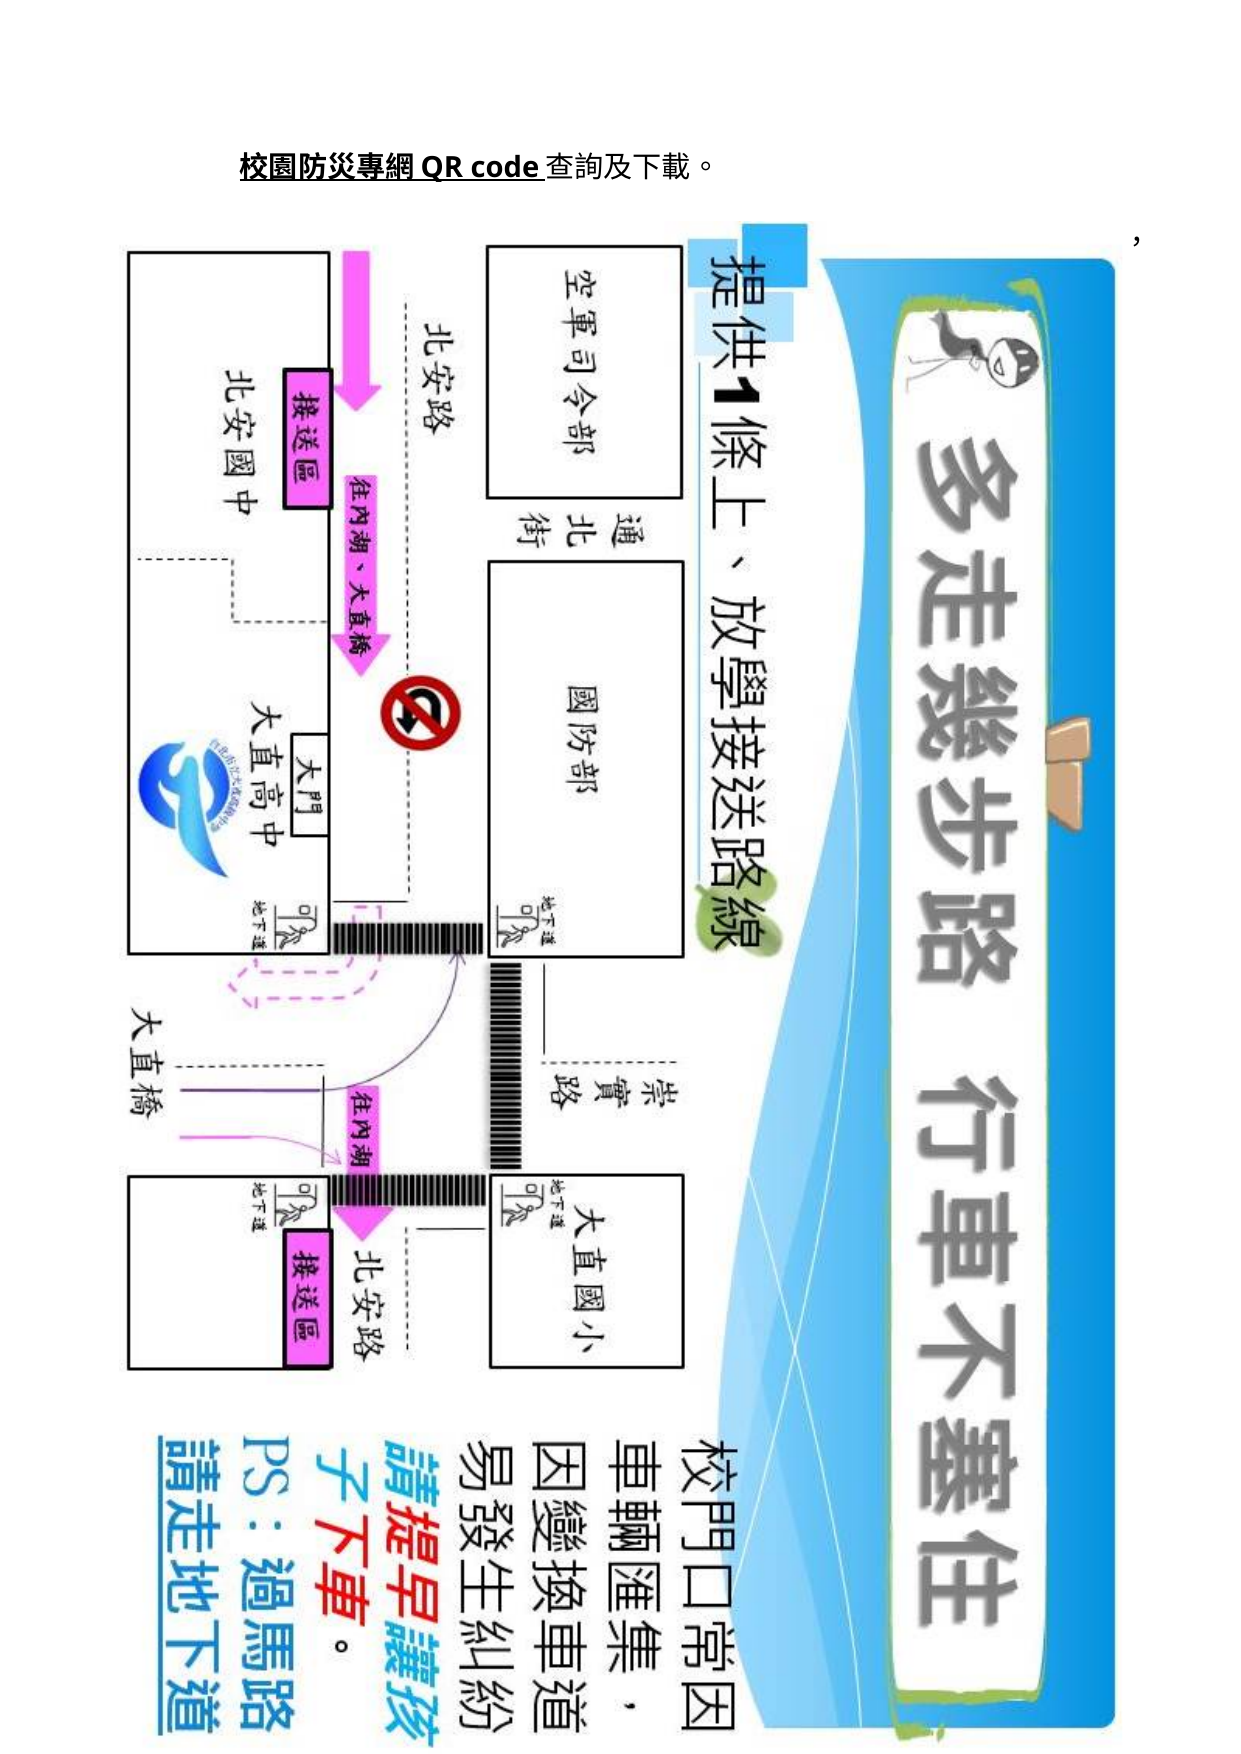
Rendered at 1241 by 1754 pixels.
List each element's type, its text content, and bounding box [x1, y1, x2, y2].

picture [118, 221, 1123, 1754]
text 四、請協助同學於每學期初上網操作1991報平安留言平臺建立家庭報平安電話，用於災害發生時傳遞資訊。操作方式可進入內政部消防署1991報平安留言平臺網頁（https://www.1991.tw/）瀏覽。 [118, 202, 1122, 221]
text 校園防災專網QR code查詢及下載。 [118, 127, 1122, 202]
